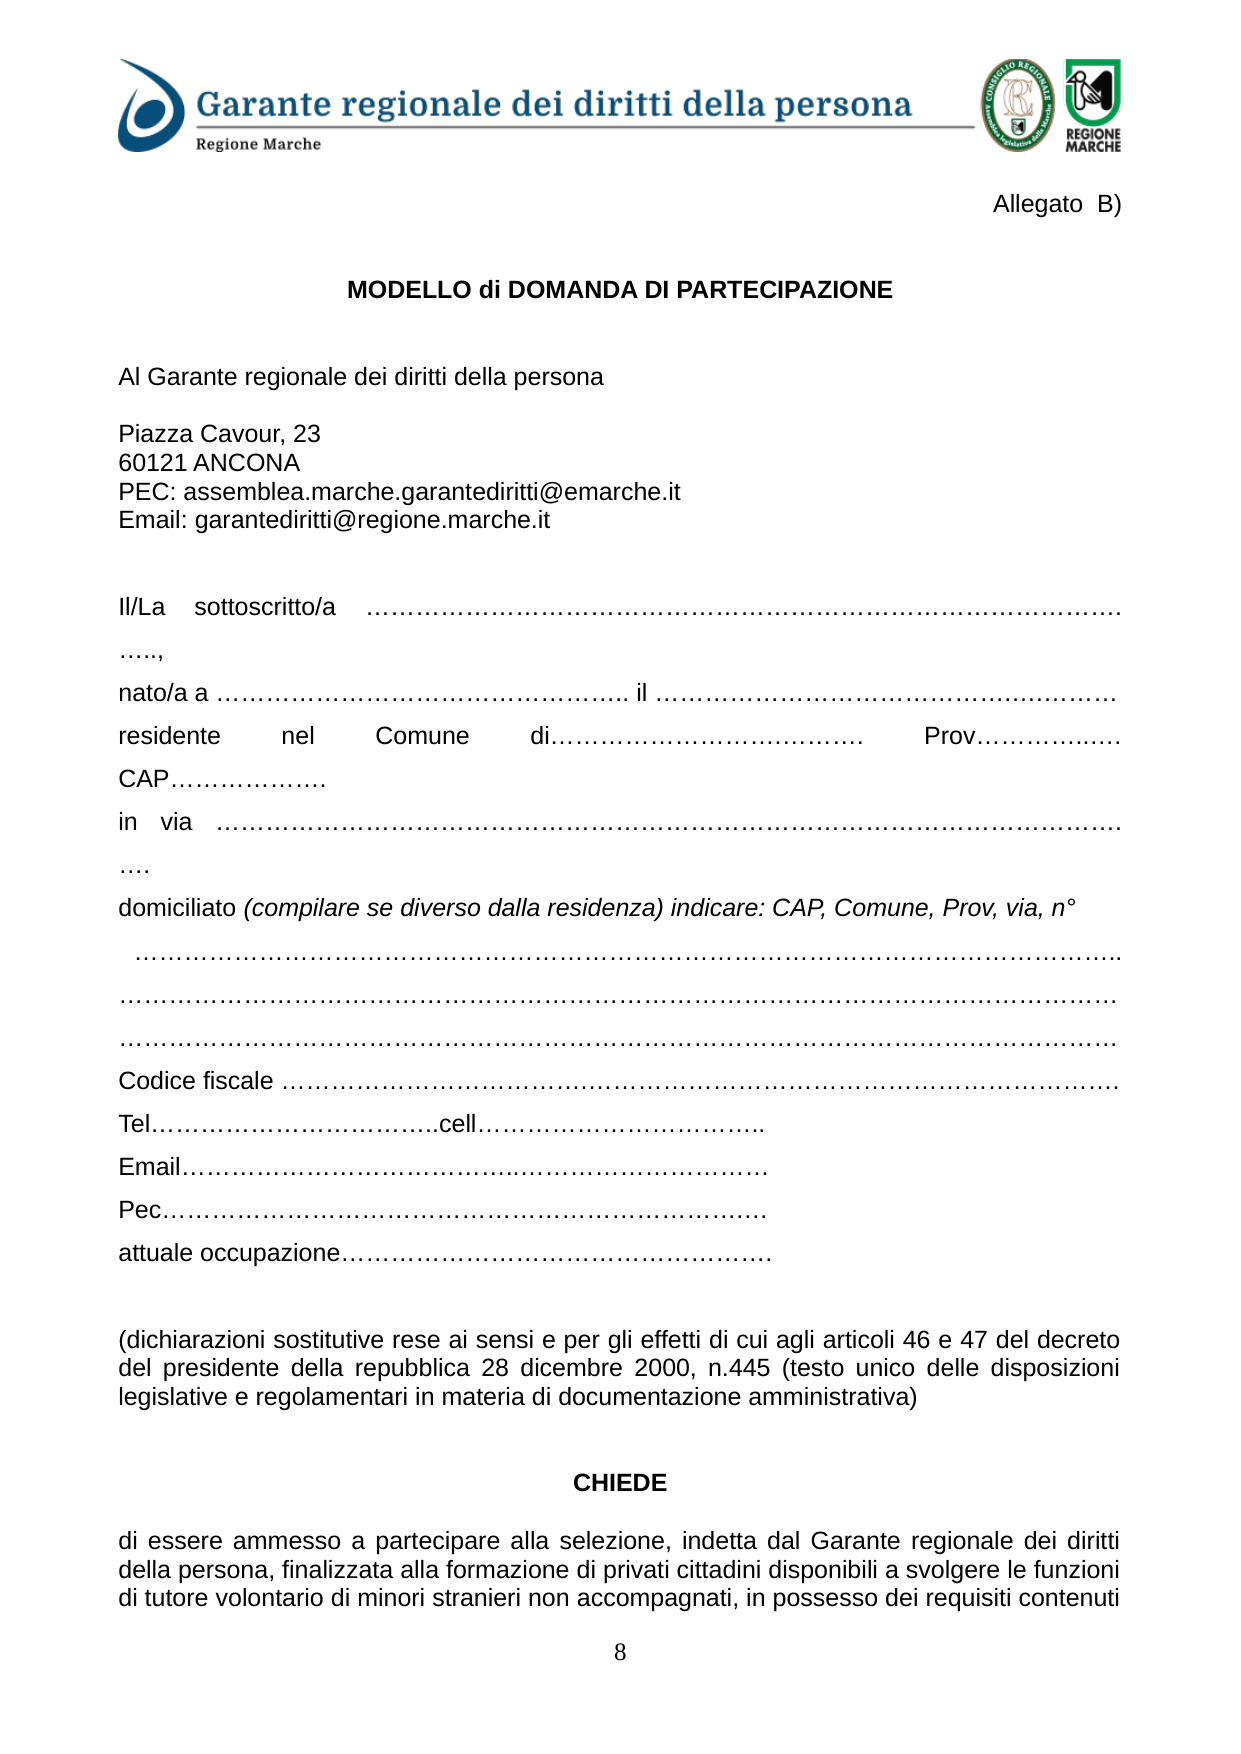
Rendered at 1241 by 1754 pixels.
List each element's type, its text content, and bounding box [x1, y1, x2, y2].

text Il/La sottoscritto/a ……………………………………………………………………………….….., [118, 591, 1122, 663]
text nato/a a ………………………………………….. il …………………………………….….……… [118, 678, 1122, 706]
picture [118, 59, 1122, 152]
text MODELLO di DOMANDA DI PARTECIPAZIONE [118, 275, 1122, 304]
text Email: garantediritti@regione.marche.it [118, 505, 1122, 534]
text Piazza Cavour, 23 [118, 419, 1122, 448]
text CHIEDE [118, 1468, 1122, 1497]
text di essere ammesso a partecipare alla selezione, indetta dal Garante regionale dei diritti della persona, finalizzata alla formazione di privati cittadini disponibili a svolgere le funzioni di tutore volontario di minori stranieri non accompagnati, in possesso dei requisiti contenuti [118, 1526, 1122, 1612]
text Allegato B) [118, 189, 1122, 218]
text attuale occupazione……………………………………………. [118, 1238, 1122, 1267]
text PEC: assemblea.marche.garantediritti@emarche.it [118, 476, 1122, 505]
text domiciliato (compilare se diverso dalla residenza) indicare: CAP, Comune, Prov, via, n° [118, 893, 1122, 922]
text Tel……………………………..cell…………………………….. Email…………………………………..………………………… [118, 1109, 1122, 1181]
text ………………………………………………………………………………………………………..…………………………………………………………………………………………………………………………………………………………………………………………………………………… [118, 936, 1122, 1051]
text Codice fiscale ……………………………….………………………………………………………. [118, 1066, 1122, 1094]
text in via ……………………………………………………………………………………………….…. [118, 807, 1122, 879]
text Al Garante regionale dei diritti della persona [118, 361, 1122, 390]
text Pec…………………………………………………………….… [118, 1195, 1122, 1224]
text residente nel Comune di……………………….………. Prov…………..…. CAP………………. [118, 721, 1122, 793]
text 60121 ANCONA [118, 448, 1122, 476]
text (dichiarazioni sostitutive rese ai sensi e per gli effetti di cui agli articoli 46 e 47 del decreto del presidente della repubblica 28 dicembre 2000, n.445 (testo unico delle disposizioni legislative e regolamentari in materia di documentazione amministrativa) [118, 1324, 1122, 1411]
